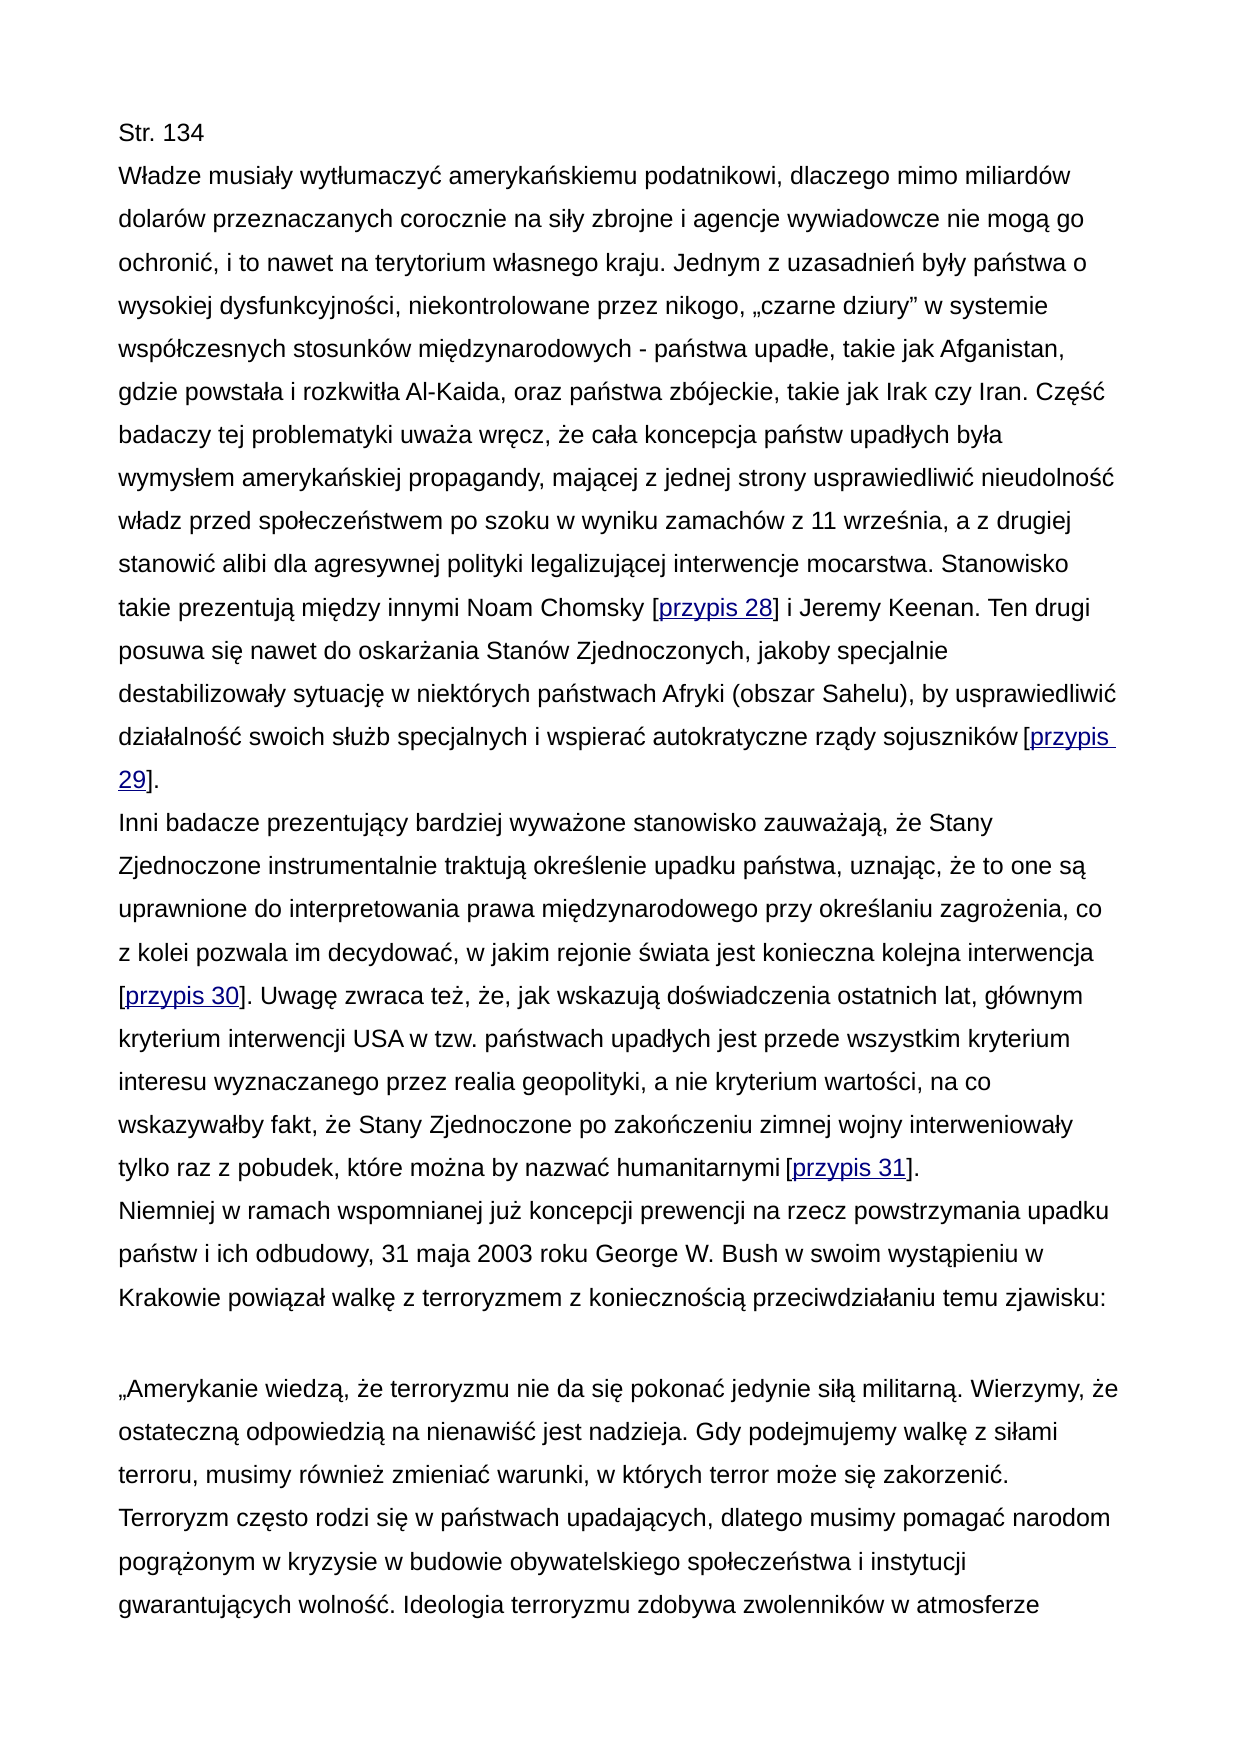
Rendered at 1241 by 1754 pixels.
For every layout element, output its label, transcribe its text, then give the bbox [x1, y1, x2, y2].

text Str. 134 [118, 118, 1122, 147]
text Władze musiały wytłumaczyć amerykańskiemu podatnikowi, dlaczego mimo miliardów dolarów przeznaczanych corocznie na siły zbrojne i agencje wywiadowcze nie mogą go ochronić, i to nawet na terytorium własnego kraju. Jednym z uzasadnień były państwa o wysokiej dysfunkcyjności, niekontrolowane przez nikogo, „czarne dziury” w systemie współczesnych stosunków międzynarodowych - państwa upadłe, takie jak Afganistan, gdzie powstała i rozkwitła Al-Kaida, oraz państwa zbójeckie, takie jak Irak czy Iran. Część badaczy tej problematyki uważa wręcz, że cała koncepcja państw upadłych była wymysłem amerykańskiej propagandy, mającej z jednej strony usprawiedliwić nieudolność władz przed społeczeństwem po szoku w wyniku zamachów z 11 września, a z drugiej stanowić alibi dla agresywnej polityki legalizującej interwencje mocarstwa. Stanowisko takie prezentują między innymi Noam Chomsky [przypis 28] i Jeremy Keenan. Ten drugi posuwa się nawet do oskarżania Stanów Zjednoczonych, jakoby specjalnie destabilizowały sytuację w niektórych państwach Afryki (obszar Sahelu), by usprawiedliwić działalność swoich służb specjalnych i wspierać autokratyczne rządy sojuszników [przypis 29]. [118, 161, 1122, 794]
text „Amerykanie wiedzą, że terroryzmu nie da się pokonać jedynie siłą militarną. Wierzymy, że ostateczną odpowiedzią na nienawiść jest nadzieja. Gdy podejmujemy walkę z siłami terroru, musimy również zmieniać warunki, w których terror może się zakorzenić. Terroryzm często rodzi się w państwach upadających, dlatego musimy pomagać narodom pogrążonym w kryzysie w budowie obywatelskiego społeczeństwa i instytucji gwarantujących wolność. Ideologia terroryzmu zdobywa zwolenników w atmosferze [118, 1374, 1122, 1618]
text Niemniej w ramach wspomnianej już koncepcji prewencji na rzecz powstrzymania upadku państw i ich odbudowy, 31 maja 2003 roku George W. Bush w swoim wystąpieniu w Krakowie powiązał walkę z terroryzmem z koniecznością przeciwdziałaniu temu zjawisku: [118, 1196, 1122, 1311]
text Inni badacze prezentujący bardziej wyważone stanowisko zauważają, że Stany Zjednoczone instrumentalnie traktują określenie upadku państwa, uznając, że to one są uprawnione do interpretowania prawa międzynarodowego przy określaniu zagrożenia, co z kolei pozwala im decydować, w jakim rejonie świata jest konieczna kolejna interwencja [przypis 30]. Uwagę zwraca też, że, jak wskazują doświadczenia ostatnich lat, głównym kryterium interwencji USA w tzw. państwach upadłych jest przede wszystkim kryterium interesu wyznaczanego przez realia geopolityki, a nie kryterium wartości, na co wskazywałby fakt, że Stany Zjednoczone po zakończeniu zimnej wojny interweniowały tylko raz z pobudek, które można by nazwać humanitarnymi [przypis 31]. [118, 808, 1122, 1182]
